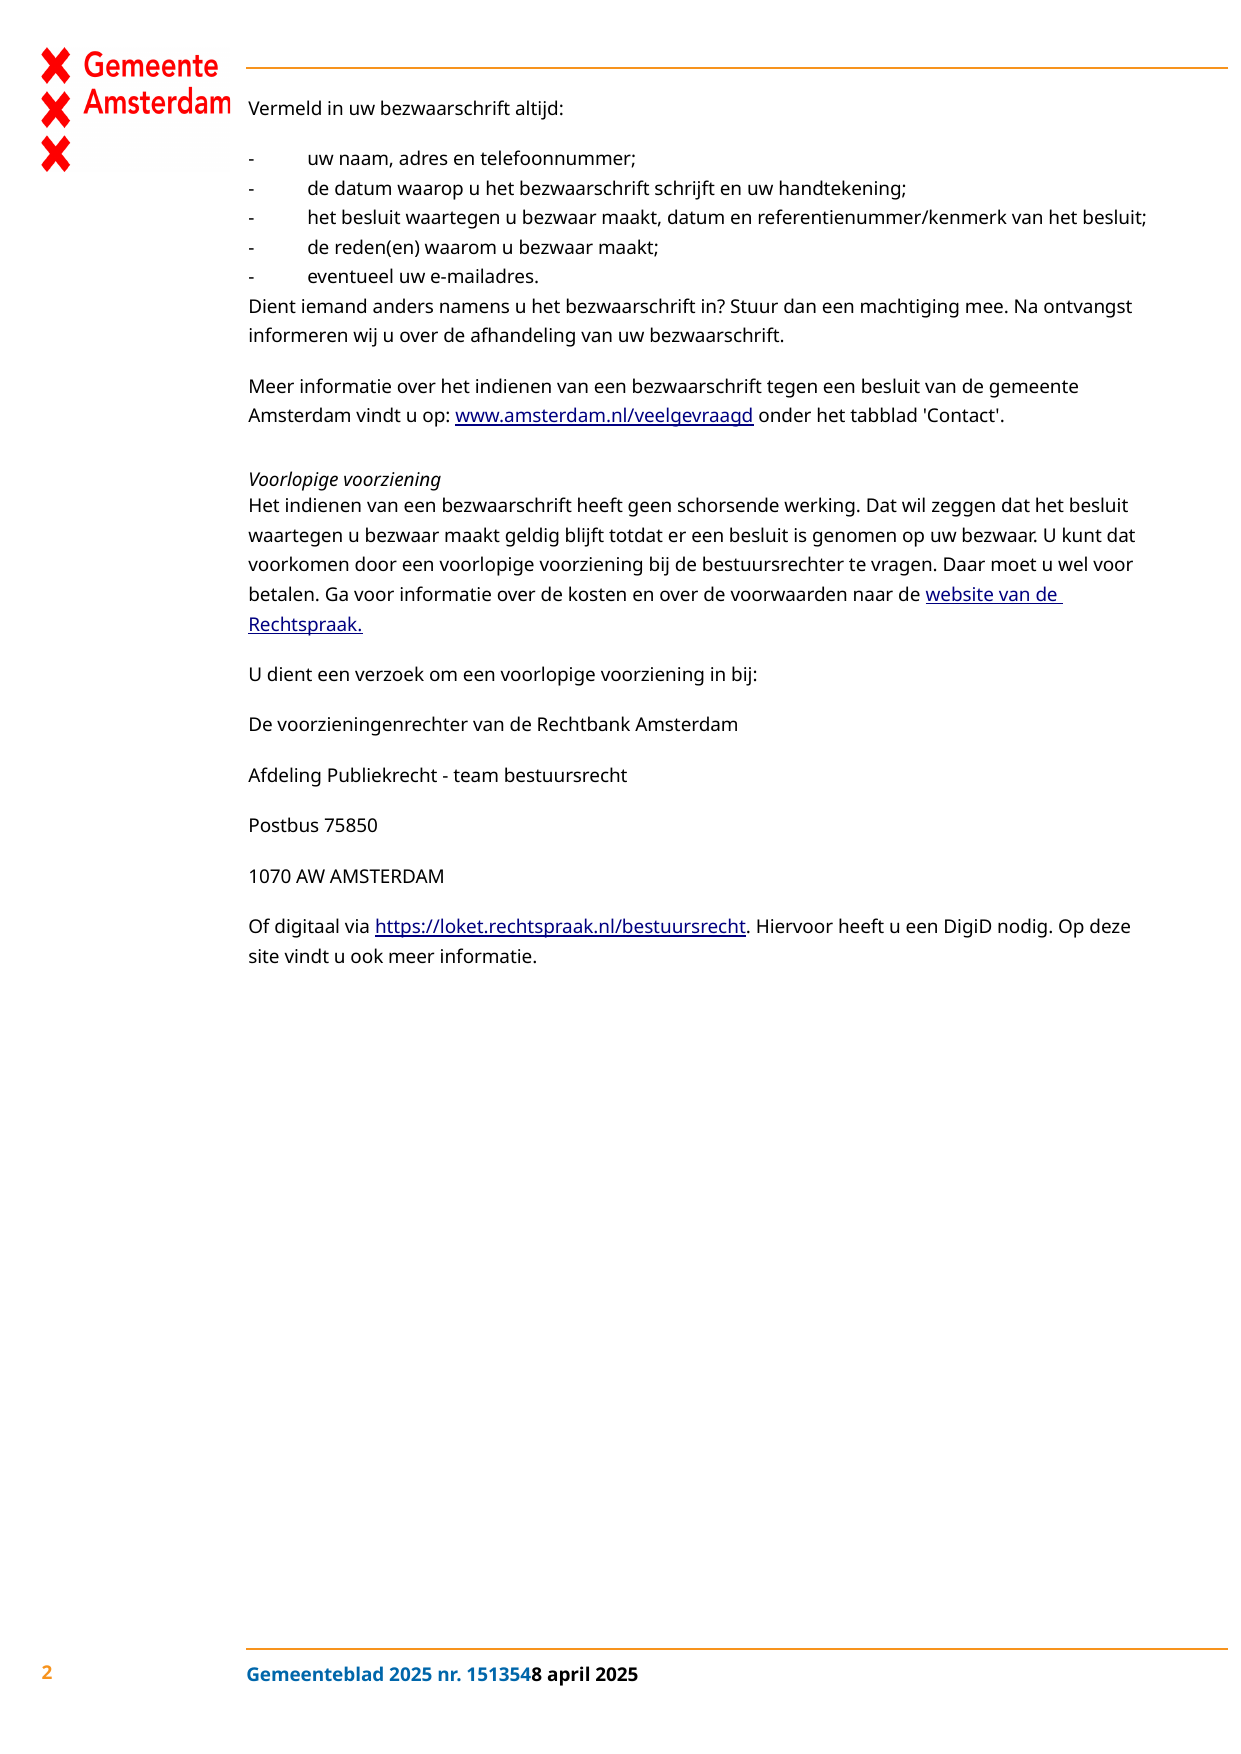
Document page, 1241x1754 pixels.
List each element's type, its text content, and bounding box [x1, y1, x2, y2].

text Voorlopige voorziening [248, 467, 1152, 492]
text 1070 AW AMSTERDAM [248, 863, 1152, 888]
text Het indienen van een bezwaarschrift heeft geen schorsende werking. Dat wil zeggen dat het besluit waartegen u bezwaar maakt geldig blijft totdat er een besluit is genomen op uw bezwaar. U kunt dat voorkomen door een voorlopige voorziening bij de bestuursrechter te vragen. Daar moet u wel voor betalen. Ga voor informatie over de kosten en over de voorwaarden naar de website van de Rechtspraak. [248, 492, 1152, 636]
text Postbus 75850 [248, 812, 1152, 838]
text De voorzieningenrechter van de Rechtbank Amsterdam [248, 712, 1152, 737]
list de reden(en) waarom u bezwaar maakt; [248, 234, 1152, 260]
text Vermeld in uw bezwaarschrift altijd: [248, 95, 1152, 121]
text Dient iemand anders namens u het bezwaarschrift in? Stuur dan een machtiging mee. Na ontvangst informeren wij u over de afhandeling van uw bezwaarschrift. [248, 293, 1152, 348]
list eventueel uw e-mailadres. [248, 263, 1152, 289]
text Meer informatie over het indienen van een bezwaarschrift tegen een besluit van de gemeente Amsterdam vindt u op: www.amsterdam.nl/veelgevraagd onder het tabblad 'Contact'. [248, 373, 1152, 428]
text Afdeling Publiekrecht - team bestuursrecht [248, 762, 1152, 788]
text Of digitaal via https://loket.rechtspraak.nl/bestuursrecht. Hiervoor heeft u een DigiD nodig. Op deze site vindt u ook meer informatie. [248, 913, 1152, 968]
list de datum waarop u het bezwaarschrift schrijft en uw handtekening; [248, 175, 1152, 201]
text U dient een verzoek om een voorlopige voorziening in bij: [248, 661, 1152, 687]
picture [41, 47, 231, 172]
list het besluit waartegen u bezwaar maakt, datum en referentienummer/kenmerk van het besluit; [248, 204, 1152, 230]
list uw naam, adres en telefoonnummer; [248, 145, 1152, 171]
